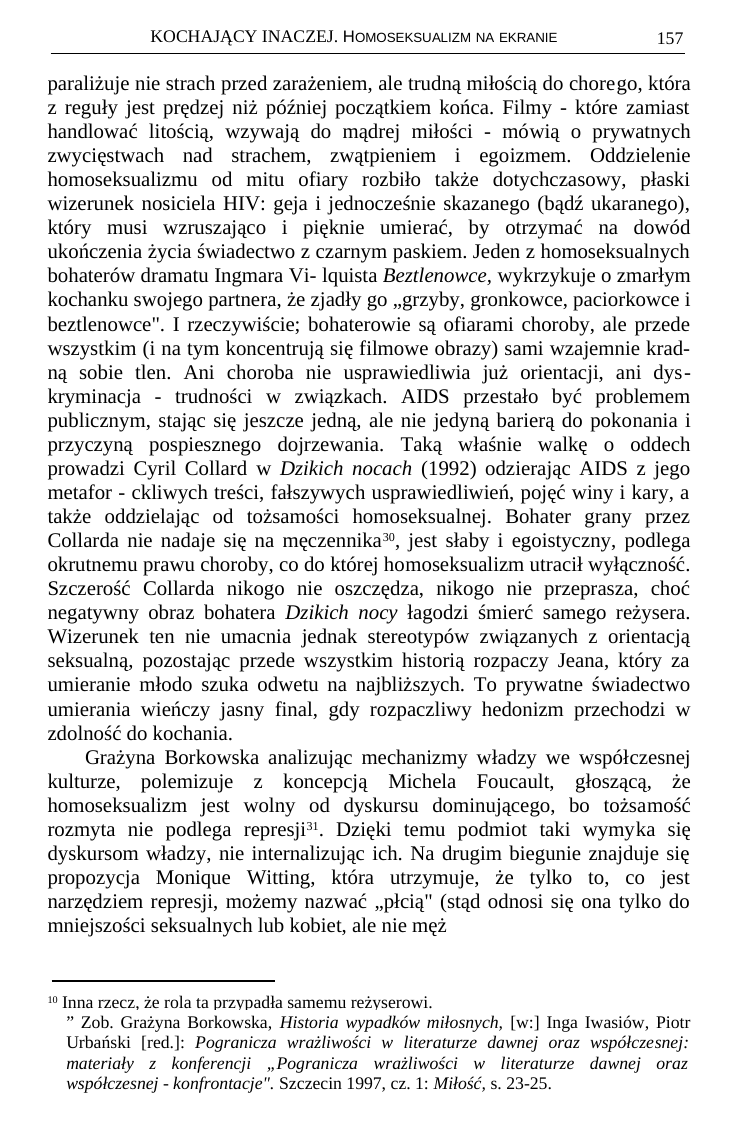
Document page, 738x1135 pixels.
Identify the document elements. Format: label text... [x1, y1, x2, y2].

text paraliżuje nie strach przed zarażeniem, ale trudną miłością do chore­go, która z reguły jest prędzej niż później początkiem końca. Filmy - które zamiast handlować litością, wzywają do mądrej miłości - mó­wią o prywatnych zwycięstwach nad strachem, zwątpieniem i ego­izmem. Oddzielenie homoseksualizmu od mitu ofiary rozbiło także dotychczasowy, płaski wizerunek nosiciela HIV: geja i jednocześnie skazanego (bądź ukaranego), który musi wzruszająco i pięknie umie­rać, by otrzymać na dowód ukończenia życia świadectwo z czarnym paskiem. Jeden z homoseksualnych bohaterów dramatu Ingmara Vi- lquista Beztlenowce, wykrzykuje o zmarłym kochanku swojego partne­ra, że zjadły go „grzyby, gronkowce, paciorkowce i beztlenowce". I rzeczywiście; bohaterowie są ofiarami choroby, ale przede wszyst­kim (i na tym koncentrują się filmowe obrazy) sami wzajemnie krad- ną sobie tlen. Ani choroba nie usprawiedliwia już orientacji, ani dys­kryminacja - trudności w związkach. AIDS przestało być problemem publicznym, stając się jeszcze jedną, ale nie jedyną barierą do poko­nania i przyczyną pospiesznego dojrzewania. Taką właśnie walkę o oddech prowadzi Cyril Collard w Dzikich nocach (1992) odzierając AIDS z jego metafor - ckliwych treści, fałszywych usprawiedliwień, pojęć winy i kary, a także oddzielając od tożsamości homoseksualnej. Bohater grany przez Collarda nie nadaje się na męczennika30, jest sła­by i egoistyczny, podlega okrutnemu prawu choroby, co do której ho­moseksualizm utracił wyłączność. Szczerość Collarda nikogo nie oszczędza, nikogo nie przeprasza, choć negatywny obraz bohatera Dzikich nocy łagodzi śmierć samego reżysera. Wizerunek ten nie umacnia jednak stereotypów związanych z orientacją seksualną, po­zostając przede wszystkim historią rozpaczy Jeana, który za umieranie młodo szuka odwetu na najbliższych. To prywatne świadectwo umie­rania wieńczy jasny final, gdy rozpaczliwy hedonizm przechodzi w zdolność do kochania. [47, 71, 691, 744]
text ” Zob. Grażyna Borkowska, Historia wypadków miłosnych, [w:] Inga Iwasiów, Piotr Urbański [red.]: Pogranicza wrażliwości w literaturze dawnej oraz współcze­snej: materiały z konferencji „Pogranicza wrażliwości w literaturze dawnej oraz współczesnej - konfrontacje". Szczecin 1997, cz. 1: Miłość, s. 23-25. [66, 1012, 691, 1092]
text Grażyna Borkowska analizując mechanizmy władzy we współ­czesnej kulturze, polemizuje z koncepcją Michela Foucault, głoszącą, że homoseksualizm jest wolny od dyskursu dominującego, bo tożsa­mość rozmyta nie podlega represji31. Dzięki temu podmiot taki wymy­ka się dyskursom władzy, nie internalizując ich. Na drugim biegunie znajduje się propozycja Monique Witting, która utrzymuje, że tylko to, co jest narzędziem represji, możemy nazwać „płcią" (stąd odnosi się ona tylko do mniejszości seksualnych lub kobiet, ale nie męż­ [47, 744, 691, 937]
text KOCHAJĄCY INACZEJ. Homoseksualizm na ekranie [150, 26, 585, 46]
text 157 [657, 28, 688, 48]
text 10 Inna rzecz, że rola ta przypadła samemu reżyserowi. [47, 992, 691, 1009]
